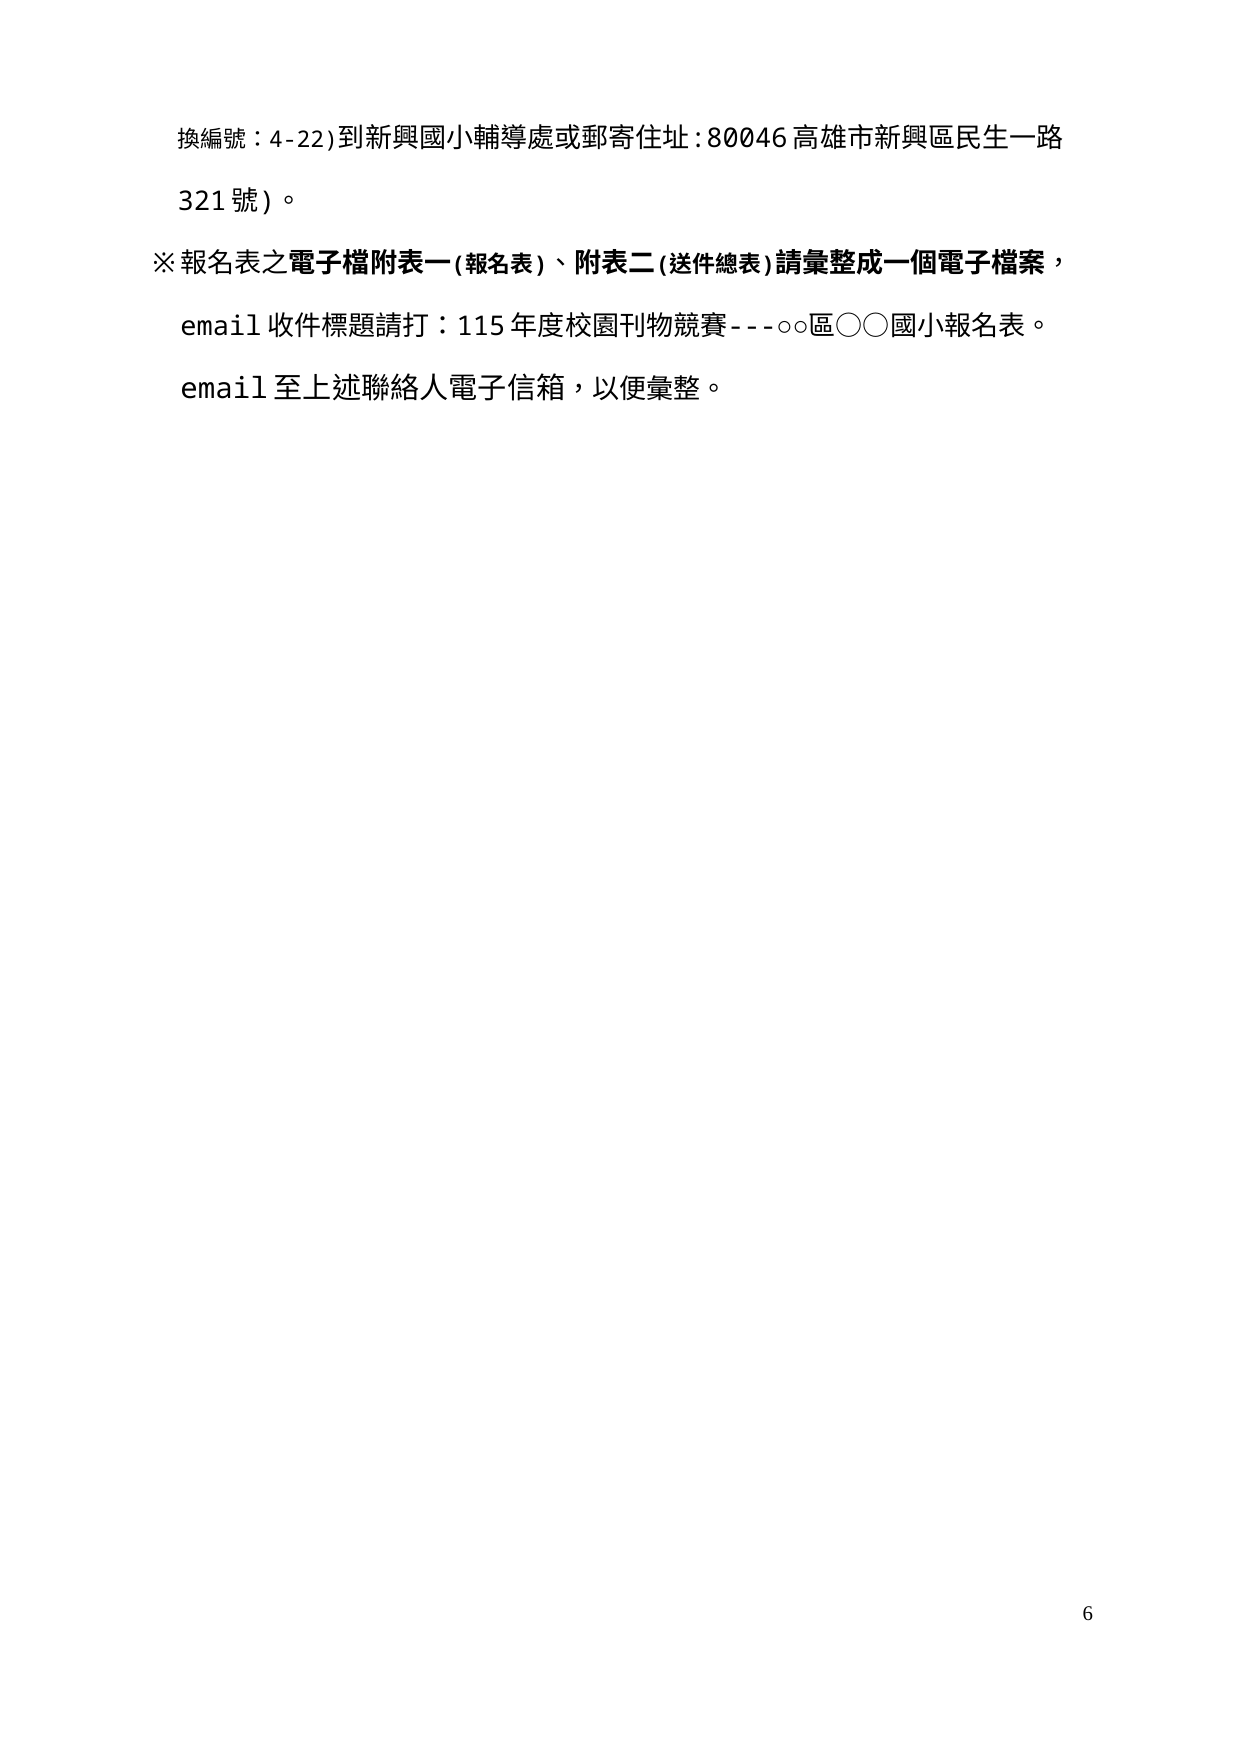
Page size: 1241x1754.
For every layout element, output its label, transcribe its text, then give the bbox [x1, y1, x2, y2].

text ※報名表之電子檔附表一(報名表)、附表二(送件總表)請彙整成一個電子檔案， [148, 219, 1092, 282]
text 換編號：4-22)到新興國小輔導處或郵寄住址:80046高雄市新興區民生一路321號)。 [148, 94, 1092, 219]
text email至上述聯絡人電子信箱，以便彙整。 [148, 344, 1092, 407]
text email收件標題請打：115年度校園刊物競賽---○○區○○國小報名表。 [148, 282, 1092, 344]
